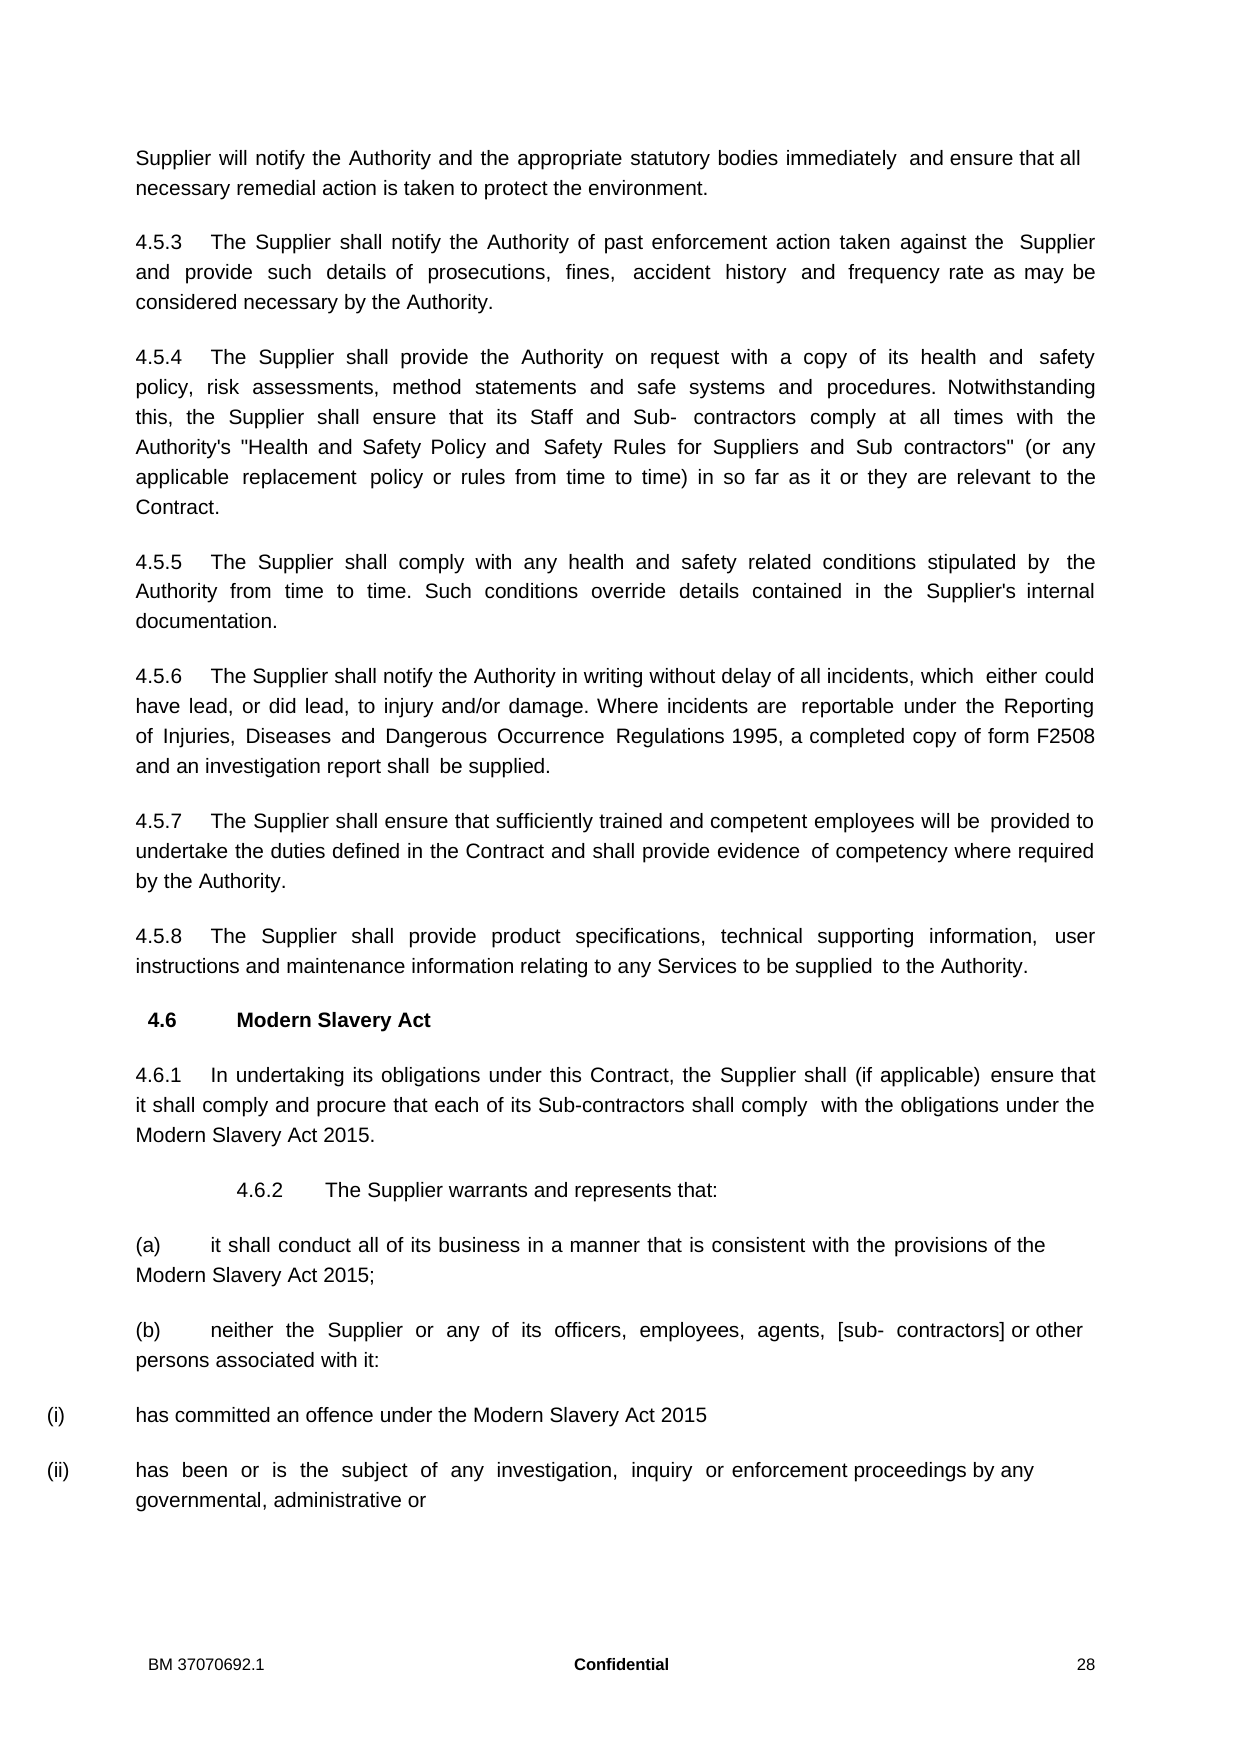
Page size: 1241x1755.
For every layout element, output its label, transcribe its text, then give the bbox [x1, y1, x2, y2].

text Supplier will notify the Authority and the appropriate statutory bodies immediately and ensure that all necessary remedial action is taken to protect the environment. [135, 146, 1094, 199]
list In undertaking its obligations under this Contract, the Supplier shall (if applicable) ensure that it shall comply and procure that each of its Sub-contractors shall comply with the obligations under the Modern Slavery Act 2015. [135, 1063, 1096, 1147]
list The Supplier shall comply with any health and safety related conditions stipulated by the Authority from time to time. Such conditions override details contained in the Supplier's internal documentation. [135, 549, 1096, 633]
list The Supplier warrants and represents that: [236, 1178, 1107, 1202]
list The Supplier shall provide the Authority on request with a copy of its health and safety policy, risk assessments, method statements and safe systems and procedures. Notwithstanding this, the Supplier shall ensure that its Staff and Sub- contractors comply at all times with the Authority's "Health and Safety Policy and Safety Rules for Suppliers and Sub contractors" (or any applicable replacement policy or rules from time to time) in so far as it or they are relevant to the Contract. [135, 345, 1096, 518]
subtitle Modern Slavery Act [148, 1008, 1107, 1032]
list it shall conduct all of its business in a manner that is consistent with the provisions of the Modern Slavery Act 2015; [135, 1233, 1094, 1287]
list has committed an offence under the Modern Slavery Act 2015 [47, 1403, 1107, 1427]
list The Supplier shall ensure that sufficiently trained and competent employees will be provided to undertake the duties defined in the Contract and shall provide evidence of competency where required by the Authority. [135, 809, 1095, 892]
list has been or is the subject of any investigation, inquiry or enforcement proceedings by any governmental, administrative or [47, 1458, 1094, 1512]
list The Supplier shall notify the Authority in writing without delay of all incidents, which either could have lead, or did lead, to injury and/or damage. Where incidents are reportable under the Reporting of Injuries, Diseases and Dangerous Occurrence Regulations 1995, a completed copy of form F2508 and an investigation report shall be supplied. [135, 664, 1095, 778]
list The Supplier shall notify the Authority of past enforcement action taken against the Supplier and provide such details of prosecutions, fines, accident history and frequency rate as may be considered necessary by the Authority. [135, 230, 1096, 314]
list neither the Supplier or any of its officers, employees, agents, [sub- contractors] or other persons associated with it: [135, 1318, 1094, 1372]
list The Supplier shall provide product specifications, technical supporting information, user instructions and maintenance information relating to any Services to be supplied to the Authority. [135, 923, 1096, 977]
